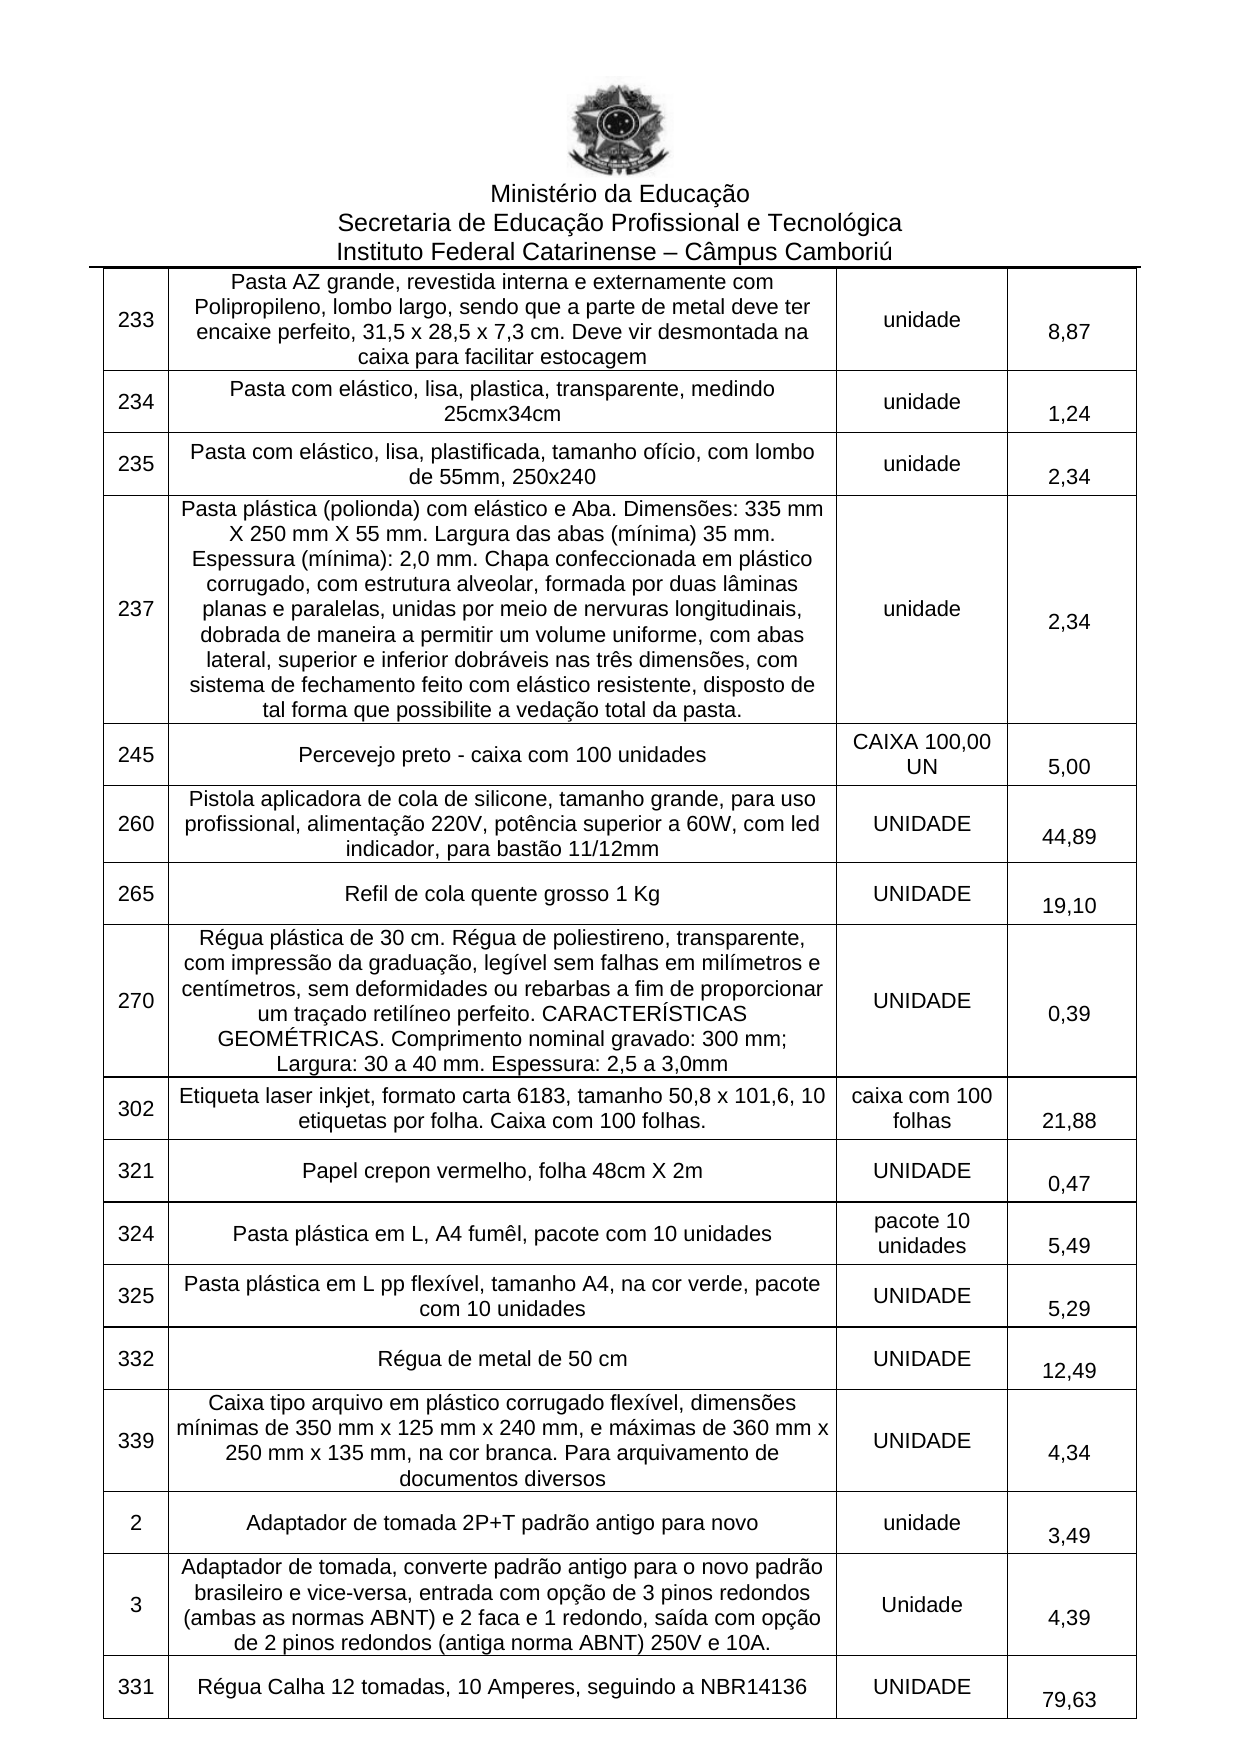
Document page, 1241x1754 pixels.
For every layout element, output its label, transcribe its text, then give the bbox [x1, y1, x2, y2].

table_cell 245 [104, 724, 168, 785]
table_cell 270 [104, 925, 168, 1076]
table_cell Pistola aplicadora de cola de silicone, tamanho grande, para uso profissional, alimentação 220V, potência superior a 60W, com led indicador, para bastão 11/12mm [169, 786, 836, 862]
table_cell Pasta com elástico, lisa, plastificada, tamanho ofício, com lombo de 55mm, 250x240 [169, 433, 836, 494]
table_cell UNIDADE [837, 925, 1007, 1076]
table_cell Pasta plástica em L, A4 fumêl, pacote com 10 unidades [169, 1203, 836, 1264]
table_cell 4,34 [1008, 1390, 1136, 1491]
table_cell 233 [104, 269, 168, 369]
table_cell 2,34 [1008, 496, 1136, 722]
table_cell unidade [837, 1492, 1007, 1553]
table_cell UNIDADE [837, 863, 1007, 924]
table_cell unidade [837, 371, 1007, 432]
table_cell CAIXA 100,00 UN [837, 724, 1007, 785]
table_cell 0,39 [1008, 925, 1136, 1076]
table_cell Pasta plástica (polionda) com elástico e Aba. Dimensões: 335 mm X 250 mm X 55 mm. Largura das abas (mínima) 35 mm. Espessura (mínima): 2,0 mm. Chapa confeccionada em plástico corrugado, com estrutura alveolar, formada por duas lâminas planas e paralelas, unidas por meio de nervuras longitudinais, dobrada de maneira a permitir um volume uniforme, com abas lateral, superior e inferior dobráveis nas três dimensões, com sistema de fechamento feito com elástico resistente, disposto de tal forma que possibilite a vedação total da pasta. [169, 496, 836, 722]
table_cell 0,47 [1008, 1140, 1136, 1201]
table_cell unidade [837, 433, 1007, 494]
table_cell 44,89 [1008, 786, 1136, 862]
table_cell 5,29 [1008, 1265, 1136, 1326]
table_cell Régua de metal de 50 cm [169, 1328, 836, 1389]
table_cell 2,34 [1008, 433, 1136, 494]
table_cell 321 [104, 1140, 168, 1201]
table_cell caixa com 100 folhas [837, 1078, 1007, 1139]
table_cell 8,87 [1008, 269, 1136, 369]
table_cell UNIDADE [837, 1328, 1007, 1389]
table_cell Adaptador de tomada 2P+T padrão antigo para novo [169, 1492, 836, 1553]
table_cell Pasta plástica em L pp flexível, tamanho A4, na cor verde, pacote com 10 unidades [169, 1265, 836, 1326]
table_cell 5,49 [1008, 1203, 1136, 1264]
table_cell 235 [104, 433, 168, 494]
table_cell unidade [837, 269, 1007, 369]
table_cell 234 [104, 371, 168, 432]
table_cell 265 [104, 863, 168, 924]
table_cell 2 [104, 1492, 168, 1553]
table_cell 4,39 [1008, 1554, 1136, 1655]
table_cell 331 [104, 1656, 168, 1718]
table_cell Pasta AZ grande, revestida interna e externamente com Polipropileno, lombo largo, sendo que a parte de metal deve ter encaixe perfeito, 31,5 x 28,5 x 7,3 cm. Deve vir desmontada na caixa para facilitar estocagem [169, 269, 836, 369]
table_cell UNIDADE [837, 1656, 1007, 1718]
table_cell Régua plástica de 30 cm. Régua de poliestireno, transparente, com impressão da graduação, legível sem falhas em milímetros e centímetros, sem deformidades ou rebarbas a fim de proporcionar um traçado retilíneo perfeito. CARACTERÍSTICAS GEOMÉTRICAS. Comprimento nominal gravado: 300 mm; Largura: 30 a 40 mm. Espessura: 2,5 a 3,0mm [169, 925, 836, 1076]
table_cell 5,00 [1008, 724, 1136, 785]
table_cell 302 [104, 1078, 168, 1139]
table_cell Unidade [837, 1554, 1007, 1655]
table_cell 237 [104, 496, 168, 722]
table_cell Papel crepon vermelho, folha 48cm X 2m [169, 1140, 836, 1201]
table_cell 1,24 [1008, 371, 1136, 432]
table_cell 12,49 [1008, 1328, 1136, 1389]
table_cell 325 [104, 1265, 168, 1326]
table_cell unidade [837, 496, 1007, 722]
table_cell UNIDADE [837, 786, 1007, 862]
table_cell UNIDADE [837, 1140, 1007, 1201]
table_cell 19,10 [1008, 863, 1136, 924]
table_cell UNIDADE [837, 1390, 1007, 1491]
table_cell Caixa tipo arquivo em plástico corrugado flexível, dimensões mínimas de 350 mm x 125 mm x 240 mm, e máximas de 360 mm x 250 mm x 135 mm, na cor branca. Para arquivamento de documentos diversos [169, 1390, 836, 1491]
table_cell Régua Calha 12 tomadas, 10 Amperes, seguindo a NBR14136 [169, 1656, 836, 1718]
table_cell 79,63 [1008, 1656, 1136, 1718]
table_cell UNIDADE [837, 1265, 1007, 1326]
table_cell 339 [104, 1390, 168, 1491]
table_cell Pasta com elástico, lisa, plastica, transparente, medindo 25cmx34cm [169, 371, 836, 432]
table_cell Adaptador de tomada, converte padrão antigo para o novo padrão brasileiro e vice-versa, entrada com opção de 3 pinos redondos (ambas as normas ABNT) e 2 faca e 1 redondo, saída com opção de 2 pinos redondos (antiga norma ABNT) 250V e 10A. [169, 1554, 836, 1655]
table_cell 260 [104, 786, 168, 862]
table_cell 332 [104, 1328, 168, 1389]
table_cell Percevejo preto - caixa com 100 unidades [169, 724, 836, 785]
table_cell pacote 10 unidades [837, 1203, 1007, 1264]
table_cell 324 [104, 1203, 168, 1264]
table_cell Refil de cola quente grosso 1 Kg [169, 863, 836, 924]
table_cell Etiqueta laser inkjet, formato carta 6183, tamanho 50,8 x 101,6, 10 etiquetas por folha. Caixa com 100 folhas. [169, 1078, 836, 1139]
table_cell 3,49 [1008, 1492, 1136, 1553]
table_cell 3 [104, 1554, 168, 1655]
table_cell 21,88 [1008, 1078, 1136, 1139]
